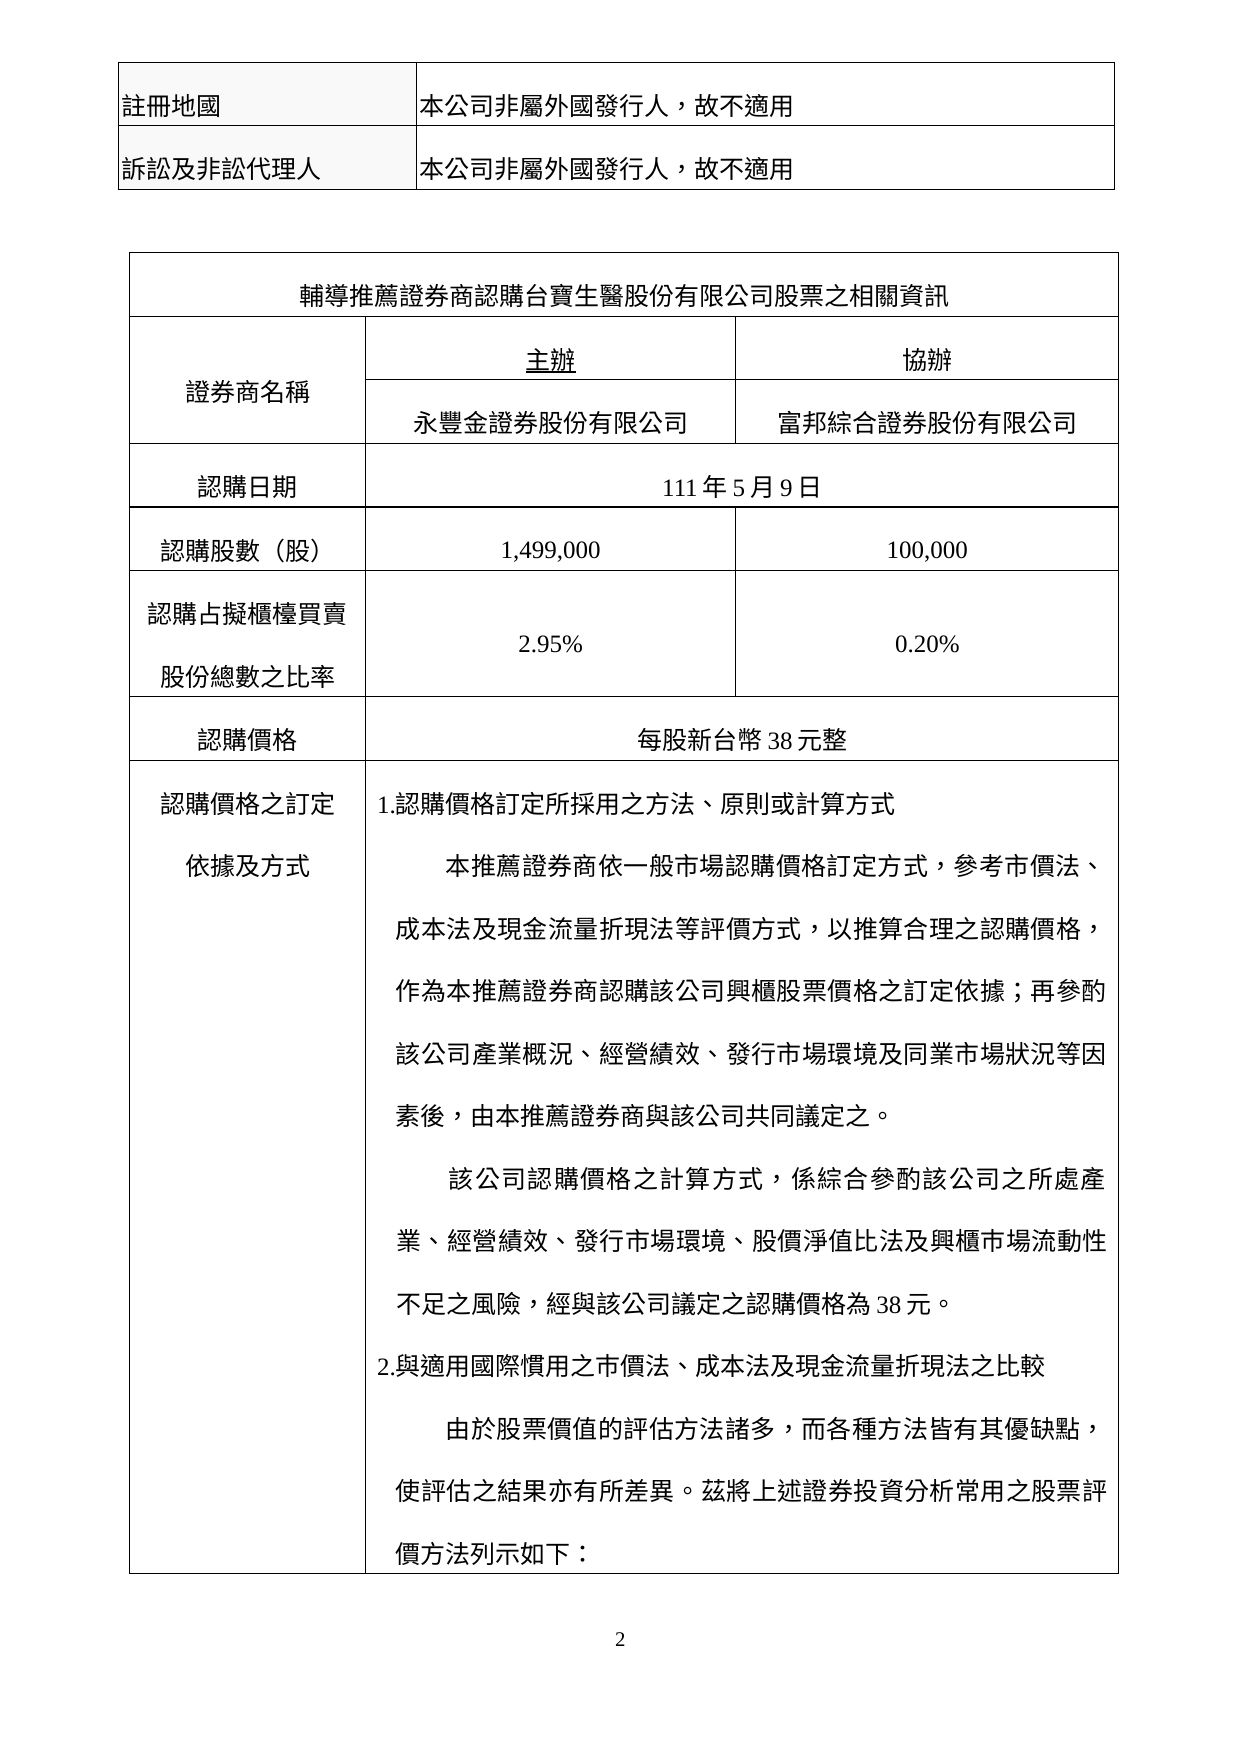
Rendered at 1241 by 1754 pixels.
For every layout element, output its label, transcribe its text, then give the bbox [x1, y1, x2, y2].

table_cell 協辦 [736, 317, 1118, 379]
table_cell 認購日期 [130, 444, 365, 506]
table_cell 0.20% [736, 571, 1118, 696]
table_cell 認購占擬櫃檯買賣股份總數之比率 [130, 571, 365, 696]
table_cell 100,000 [736, 508, 1118, 570]
table_header 輔導推薦證券商認購台寶生醫股份有限公司股票之相關資訊 [130, 253, 1118, 316]
table_cell 本公司非屬外國發行人，故不適用 [417, 63, 1114, 125]
table_cell 主辦 [366, 317, 735, 379]
table_cell 每股新台幣38元整 [366, 697, 1118, 759]
table_cell 本公司非屬外國發行人，故不適用 [417, 126, 1114, 189]
table_cell 訴訟及非訟代理人 [119, 126, 416, 189]
table_cell 證券商名稱 [130, 317, 365, 443]
table_cell 富邦綜合證券股份有限公司 [736, 380, 1118, 443]
table_cell 1,499,000 [366, 508, 735, 570]
table_cell 111年5月9日 [366, 444, 1118, 506]
table_cell 認購價格 [130, 697, 365, 759]
table_cell 註冊地國 [119, 63, 416, 125]
table_cell 2.95% [366, 571, 735, 696]
table_cell 1.認購價格訂定所採用之方法、原則或計算方式 本推薦證券商依一般市場認購價格訂定方式，參考市價法、成本法及現金流量折現法等評價方式，以推算合理之認購價格，作為本推薦證券商認購該公司興櫃股票價格之訂定依據；再參酌該公司產業概況、經營績效、發行市場環境及同業市場狀況等因素後，由本推薦證券商與該公司共同議定之。 該公司認購價格之計算方式，係綜合參酌該公司之所處產業、經營績效、發行市場環境、股價淨值比法及興櫃巿場流動性不足之風險，經與該公司議定之認購價格為38元。 2.與適用國際慣用之巿價法、成本法及現金流量折現法之比較 由於股票價值的評估方法諸多，而各種方法皆有其優缺點，使評估之結果亦有所差異。茲將上述證券投資分析常用之股票評價方法列示如下： [366, 761, 1118, 1573]
table_cell 認購股數（股） [130, 508, 365, 570]
table_cell 認購價格之訂定 依據及方式 [130, 761, 365, 1573]
table_cell 永豐金證券股份有限公司 [366, 380, 735, 443]
